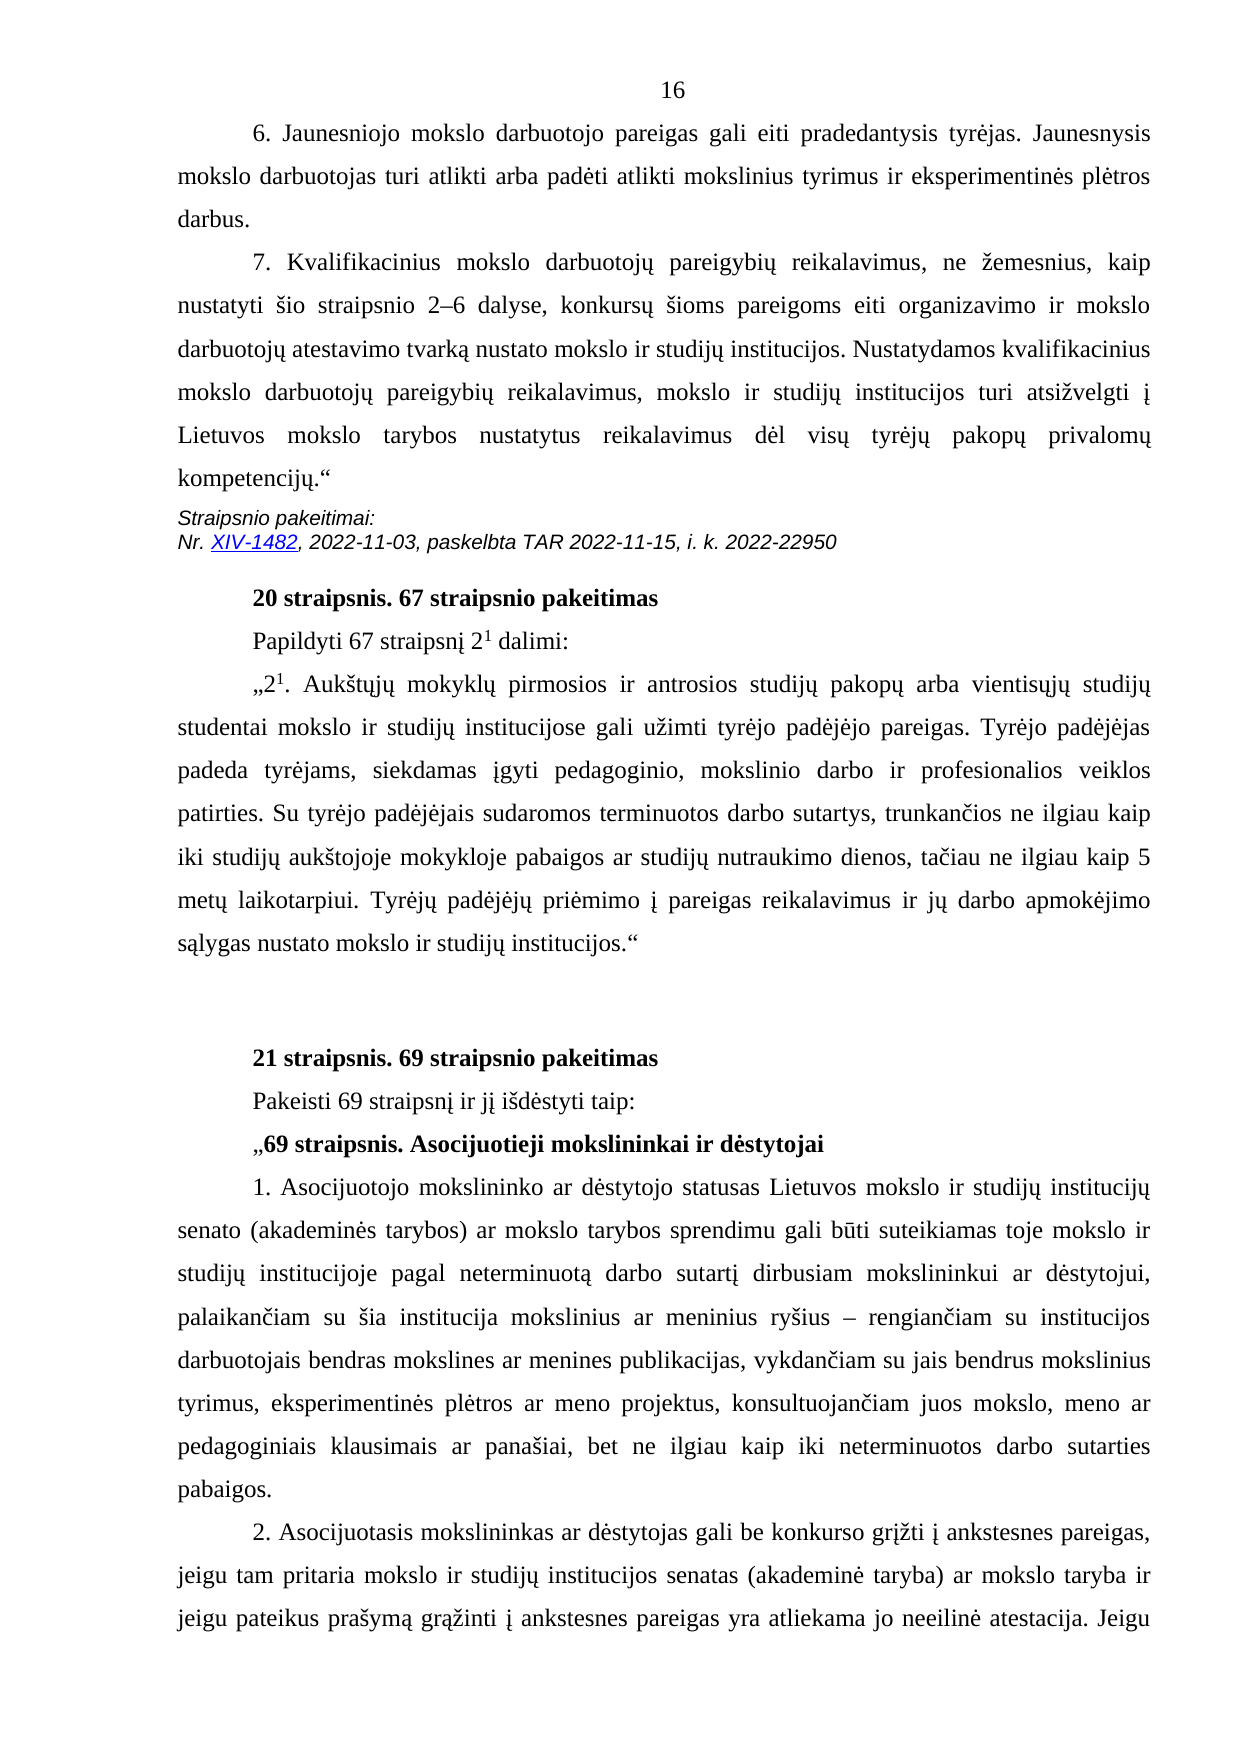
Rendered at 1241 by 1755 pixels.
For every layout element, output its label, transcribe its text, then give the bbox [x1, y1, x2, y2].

text Pakeisti 69 straipsnį ir jį išdėstyti taip: [177, 1086, 1152, 1115]
text 1. Asocijuotojo mokslininko ar dėstytojo statusas Lietuvos mokslo ir studijų institucijų senato (akademinės tarybos) ar mokslo tarybos sprendimu gali būti suteikiamas toje mokslo ir studijų institucijoje pagal neterminuotą darbo sutartį dirbusiam mokslininkui ar dėstytojui, palaikančiam su šia institucija mokslinius ar meninius ryšius – rengiančiam su institucijos darbuotojais bendras mokslines ar menines publikacijas, vykdančiam su jais bendrus mokslinius tyrimus, eksperimentinės plėtros ar meno projektus, konsultuojančiam juos mokslo, meno ar pedagoginiais klausimais ar panašiai, bet ne ilgiau kaip iki neterminuotos darbo sutarties pabaigos. [177, 1172, 1152, 1503]
text 7. Kvalifikacinius mokslo darbuotojų pareigybių reikalavimus, ne žemesnius, kaip nustatyti šio straipsnio 2–6 dalyse, konkursų šioms pareigoms eiti organizavimo ir mokslo darbuotojų atestavimo tvarką nustato mokslo ir studijų institucijos. Nustatydamos kvalifikacinius mokslo darbuotojų pareigybių reikalavimus, mokslo ir studijų institucijos turi atsižvelgti į Lietuvos mokslo tarybos nustatytus reikalavimus dėl visų tyrėjų pakopų privalomų kompetencijų.“ [177, 247, 1152, 492]
text Straipsnio pakeitimai: [177, 506, 1152, 530]
text „21. Aukštųjų mokyklų pirmosios ir antrosios studijų pakopų arba vientisųjų studijų studentai mokslo ir studijų institucijose gali užimti tyrėjo padėjėjo pareigas. Tyrėjo padėjėjas padeda tyrėjams, siekdamas įgyti pedagoginio, mokslinio darbo ir profesionalios veiklos patirties. Su tyrėjo padėjėjais sudaromos terminuotos darbo sutartys, trunkančios ne ilgiau kaip iki studijų aukštojoje mokykloje pabaigos ar studijų nutraukimo dienos, tačiau ne ilgiau kaip 5 metų laikotarpiui. Tyrėjų padėjėjų priėmimo į pareigas reikalavimus ir jų darbo apmokėjimo sąlygas nustato mokslo ir studijų institucijos.“ [177, 669, 1152, 957]
text Nr. XIV-1482, 2022-11-03, paskelbta TAR 2022-11-15, i. k. 2022-22950 [177, 530, 1152, 554]
text 2. Asocijuotasis mokslininkas ar dėstytojas gali be konkurso grįžti į ankstesnes pareigas, jeigu tam pritaria mokslo ir studijų institucijos senatas (akademinė taryba) ar mokslo taryba ir jeigu pateikus prašymą grąžinti į ankstesnes pareigas yra atliekama jo neeilinė atestacija. Jeigu [177, 1517, 1152, 1632]
text Papildyti 67 straipsnį 21 dalimi: [177, 626, 1152, 655]
text 20 straipsnis. 67 straipsnio pakeitimas [177, 583, 1152, 612]
text 6. Jaunesniojo mokslo darbuotojo pareigas gali eiti pradedantysis tyrėjas. Jaunesnysis mokslo darbuotojas turi atlikti arba padėti atlikti mokslinius tyrimus ir eksperimentinės plėtros darbus. [177, 118, 1152, 233]
text 21 straipsnis. 69 straipsnio pakeitimas [177, 1043, 1152, 1072]
text „69 straipsnis. Asocijuotieji mokslininkai ir dėstytojai [177, 1129, 1152, 1158]
